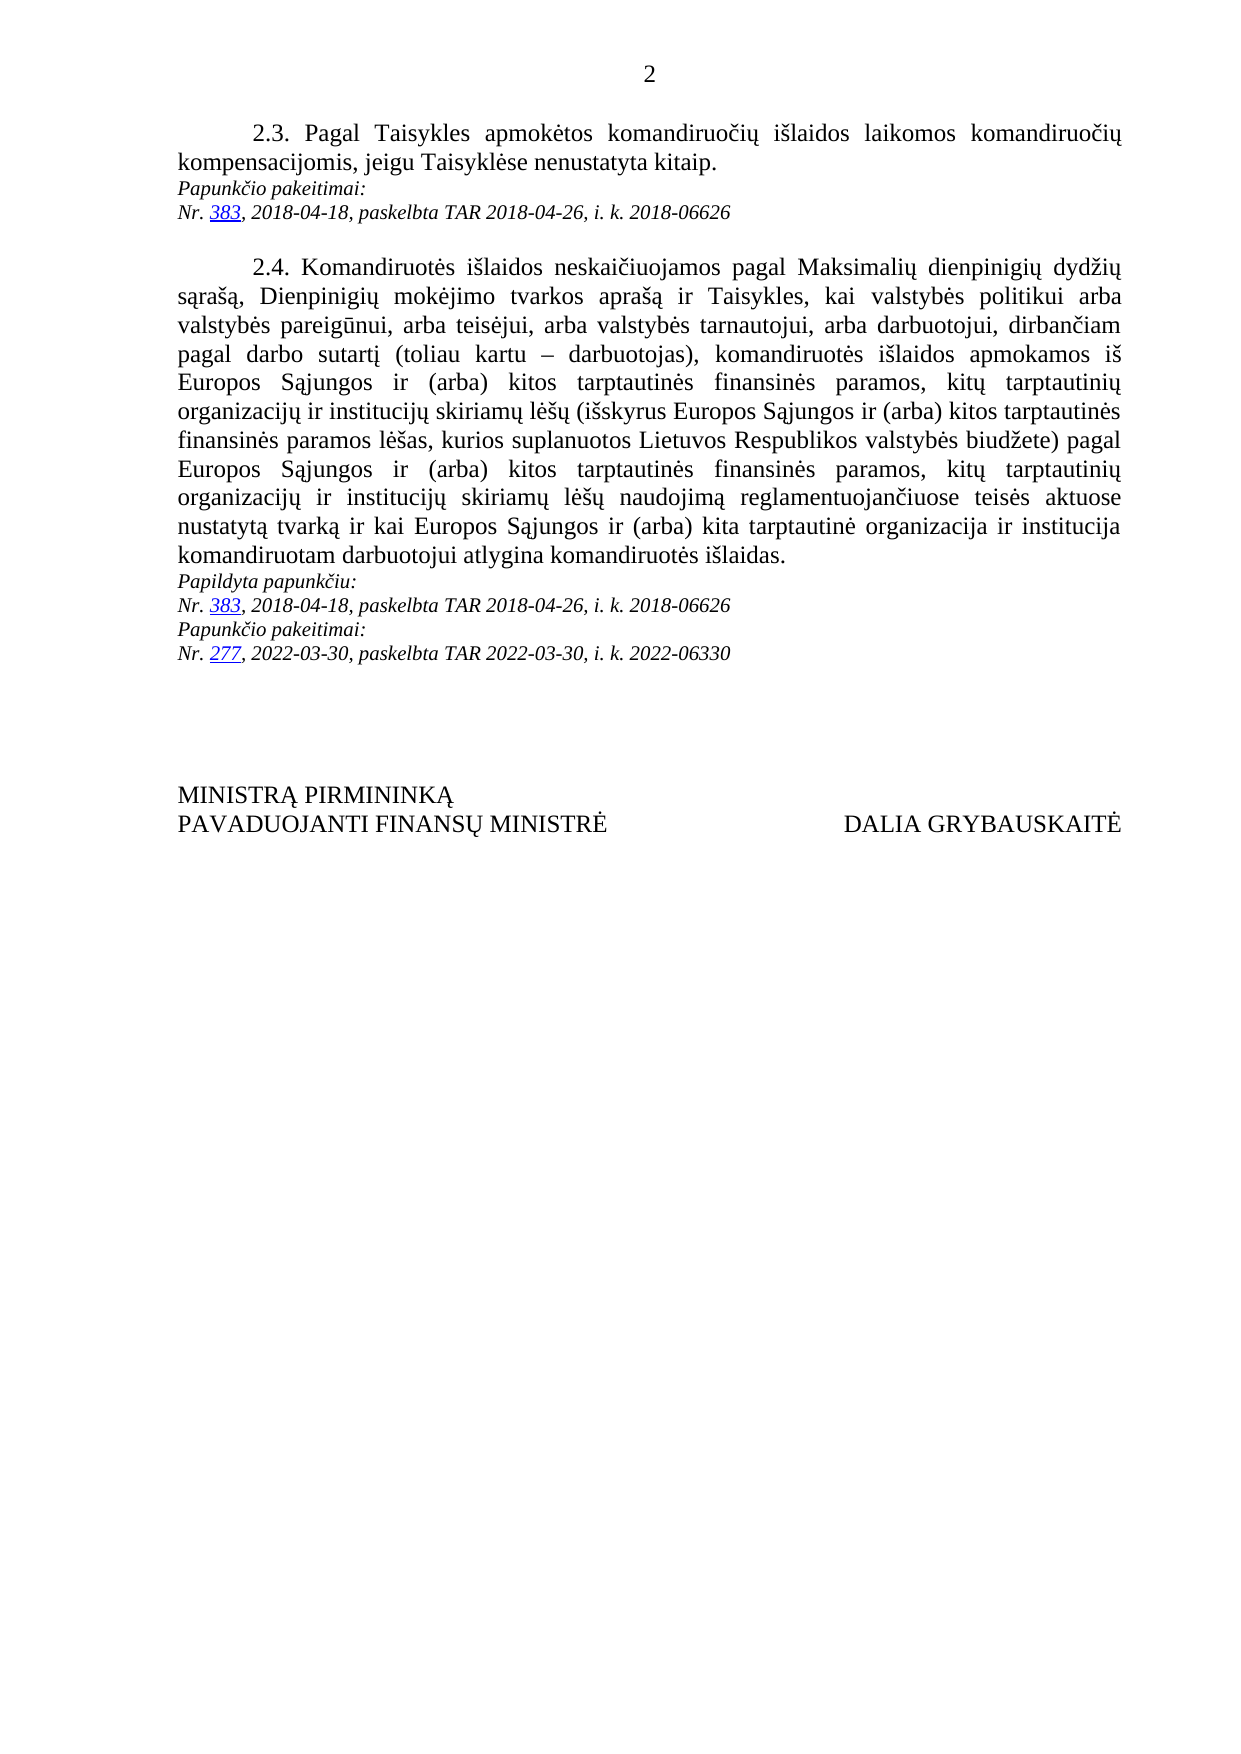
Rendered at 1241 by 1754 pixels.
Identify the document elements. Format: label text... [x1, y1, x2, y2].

text pavaduojanti finansų ministrė Dalia Grybauskaitė [177, 809, 1122, 837]
text Papunkčio pakeitimai: [177, 617, 1122, 641]
text 2.4. Komandiruotės išlaidos neskaičiuojamos pagal Maksimalių dienpinigių dydžių sąrašą, Dienpinigių mokėjimo tvarkos aprašą ir Taisykles, kai valstybės politikui arba valstybės pareigūnui, arba teisėjui, arba valstybės tarnautojui, arba darbuotojui, dirbančiam pagal darbo sutartį (toliau kartu – darbuotojas), komandiruotės išlaidos apmokamos iš Europos Sąjungos ir (arba) kitos tarptautinės finansinės paramos, kitų tarptautinių organizacijų ir institucijų skiriamų lėšų (išskyrus Europos Sąjungos ir (arba) kitos tarptautinės finansinės paramos lėšas, kurios suplanuotos Lietuvos Respublikos valstybės biudžete) pagal Europos Sąjungos ir (arba) kitos tarptautinės finansinės paramos, kitų tarptautinių organizacijų ir institucijų skiriamų lėšų naudojimą reglamentuojančiuose teisės aktuose nustatytą tvarką ir kai Europos Sąjungos ir (arba) kita tarptautinė organizacija ir institucija komandiruotam darbuotojui atlygina komandiruotės išlaidas. [177, 252, 1122, 569]
text Ministrą Pirmininką [177, 780, 1122, 809]
text Nr. 277, 2022-03-30, paskelbta TAR 2022-03-30, i. k. 2022-06330 [177, 641, 1122, 665]
text Papildyta papunkčiu: [177, 569, 1122, 593]
text Papunkčio pakeitimai: [177, 176, 1122, 200]
text 2.3. Pagal Taisykles apmokėtos komandiruočių išlaidos laikomos komandiruočių kompensacijomis, jeigu Taisyklėse nenustatyta kitaip. [177, 118, 1122, 176]
text Nr. 383, 2018-04-18, paskelbta TAR 2018-04-26, i. k. 2018-06626 [177, 200, 1122, 224]
text Nr. 383, 2018-04-18, paskelbta TAR 2018-04-26, i. k. 2018-06626 [177, 593, 1122, 617]
